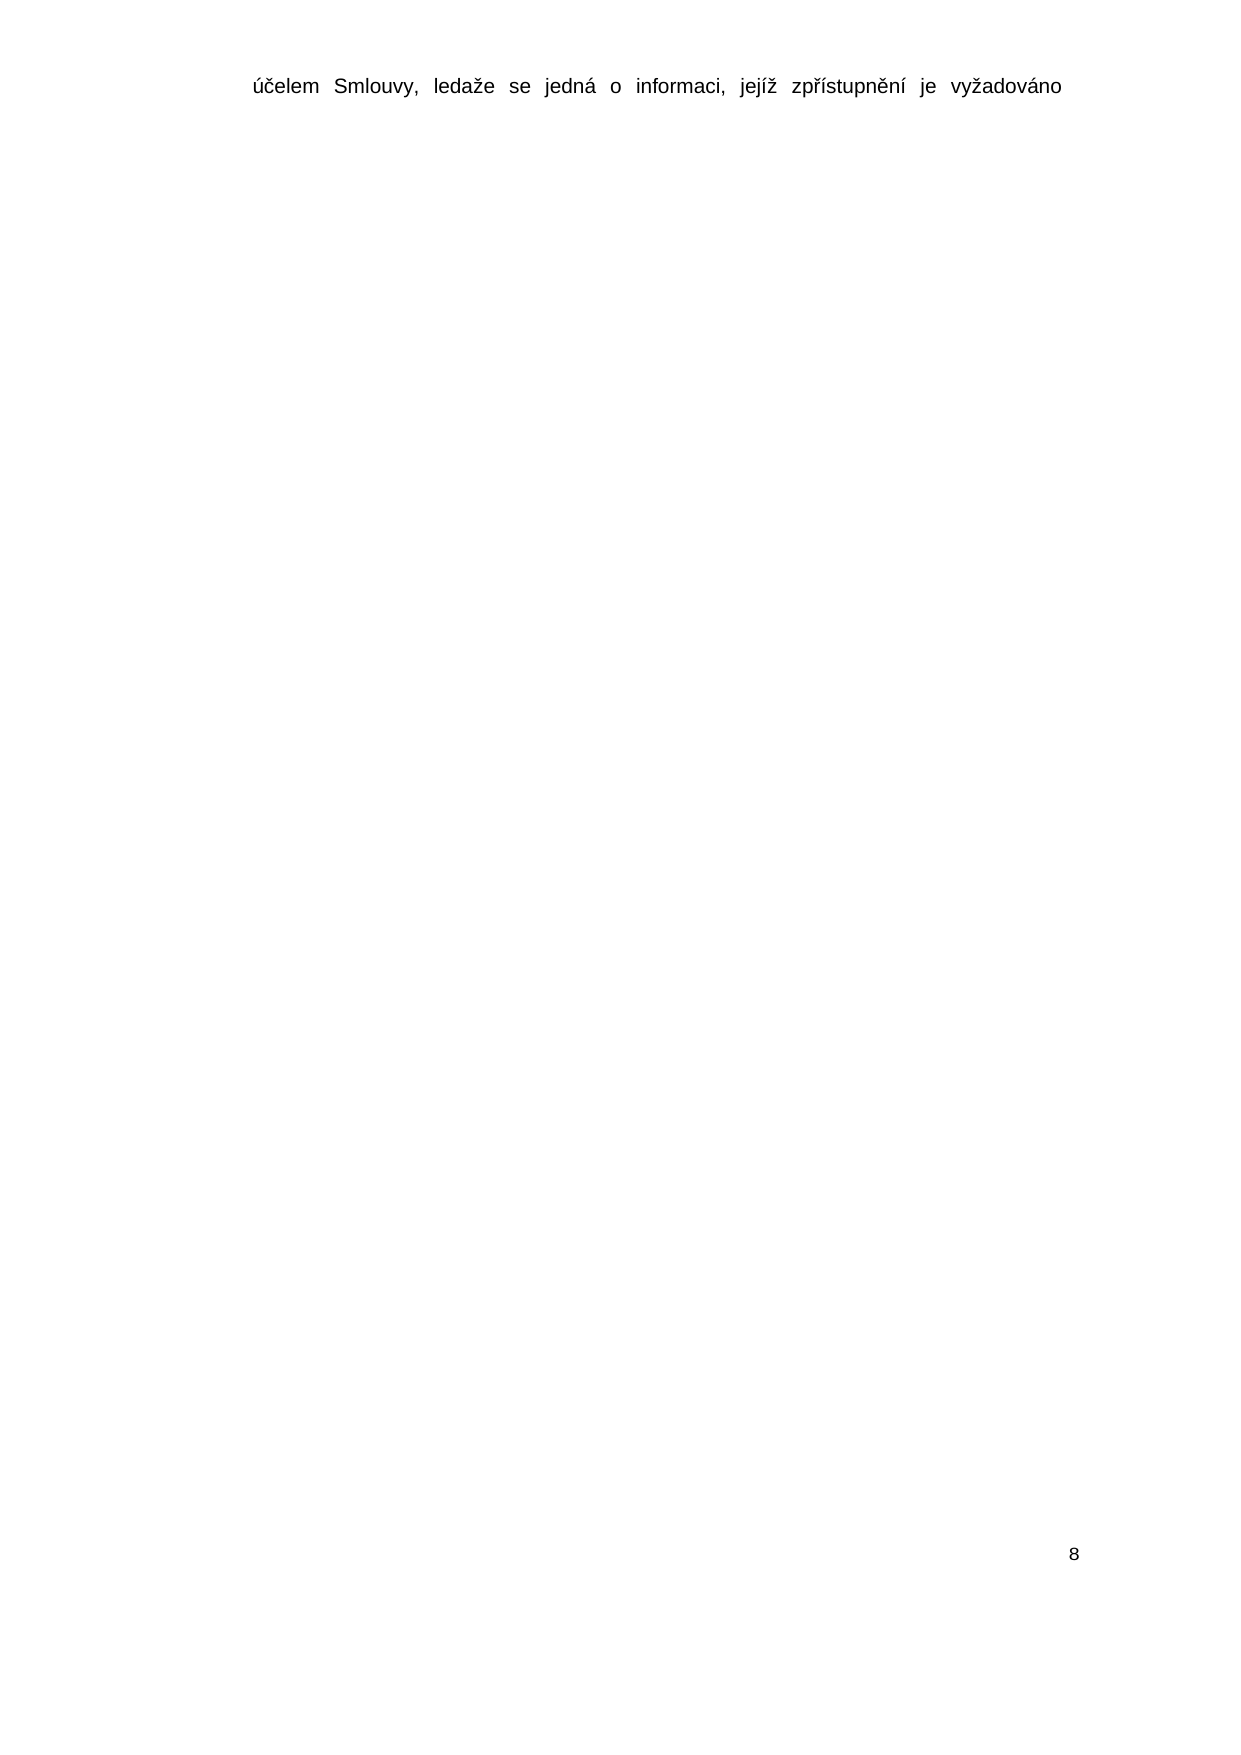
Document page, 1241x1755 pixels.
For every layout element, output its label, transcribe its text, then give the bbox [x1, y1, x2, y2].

list účelem Smlouvy, ledaže se jedná o informaci, jejíž zpřístupnění je vyžadováno [218, 74, 1079, 98]
